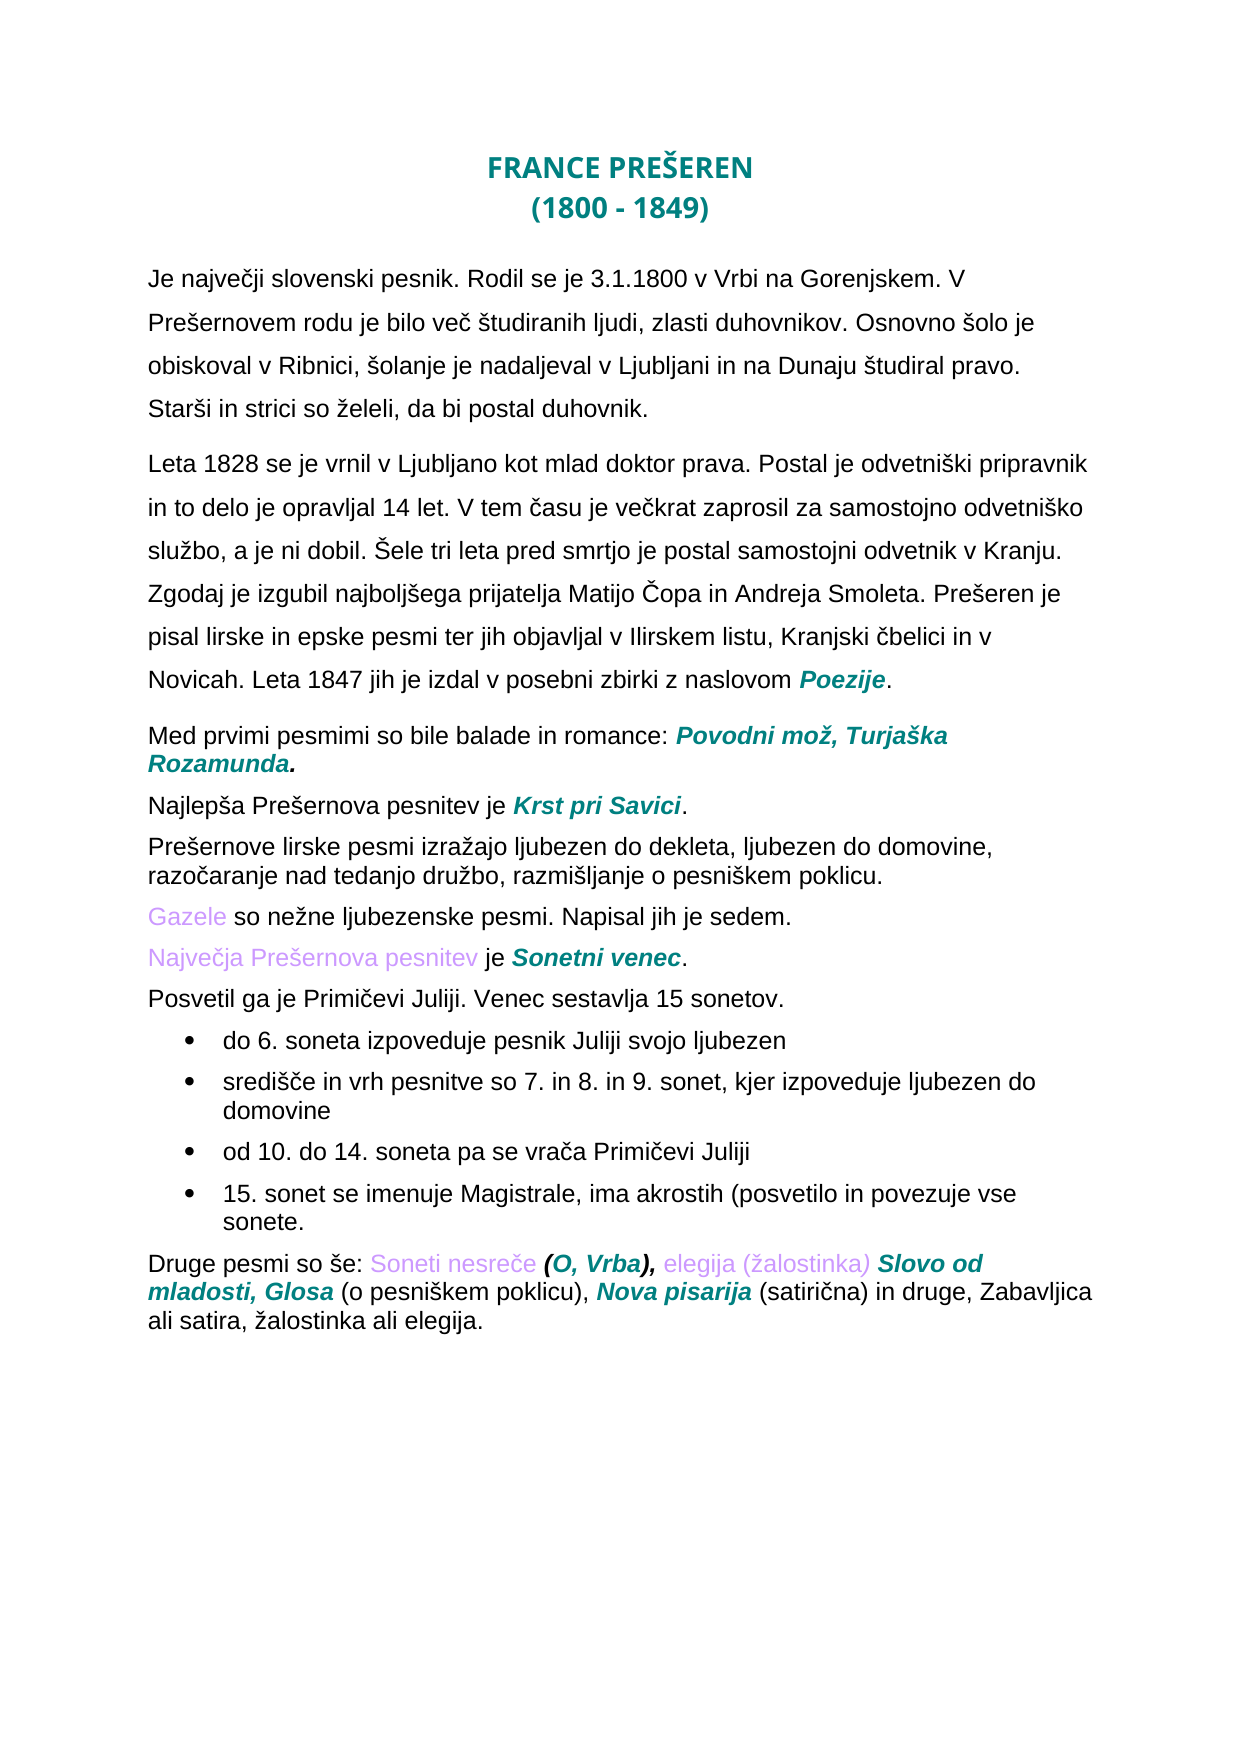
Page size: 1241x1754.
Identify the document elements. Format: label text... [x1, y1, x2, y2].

text Je največji slovenski pesnik. Rodil se je 3.1.1800 v Vrbi na Gorenjskem. V Prešernovem rodu je bilo več študiranih ljudi, zlasti duhovnikov. Osnovno šolo je obiskoval v Ribnici, šolanje je nadaljeval v Ljubljani in na Dunaju študiral pravo. Starši in strici so želeli, da bi postal duhovnik. [148, 264, 1093, 423]
text Posvetil ga je Primičevi Juliji. Venec sestavlja 15 sonetov. [148, 984, 1093, 1013]
list središče in vrh pesnitve so 7. in 8. in 9. sonet, kjer izpoveduje ljubezen do domovine [185, 1067, 1093, 1125]
text Leta 1828 se je vrnil v Ljubljano kot mlad doktor prava. Postal je odvetniški pripravnik in to delo je opravljal 14 let. V tem času je večkrat zaprosil za samostojno odvetniško službo, a je ni dobil. Šele tri leta pred smrtjo je postal samostojni odvetnik v Kranju. Zgodaj je izgubil najboljšega prijatelja Matijo Čopa in Andreja Smoleta. Prešeren je pisal lirske in epske pesmi ter jih objavljal v Ilirskem listu, Kranjski čbelici in v Novicah. Leta 1847 jih je izdal v posebni zbirki z naslovom Poezije. [148, 449, 1093, 694]
text Najlepša Prešernova pesnitev je Krst pri Savici. [148, 791, 1093, 819]
list do 6. soneta izpoveduje pesnik Juliji svojo ljubezen [185, 1026, 1093, 1054]
list od 10. do 14. soneta pa se vrača Primičevi Juliji [185, 1137, 1093, 1166]
title FRANCE PREŠEREN [148, 148, 1093, 187]
text Druge pesmi so še: Soneti nesreče (O, Vrba), elegija (žalostinka) Slovo od mladosti, Glosa (o pesniškem poklicu), Nova pisarija (satirična) in druge, Zabavljica ali satira, žalostinka ali elegija. [148, 1249, 1093, 1335]
text Prešernove lirske pesmi izražajo ljubezen do dekleta, ljubezen do domovine, razočaranje nad tedanjo družbo, razmišljanje o pesniškem poklicu. [148, 832, 1093, 889]
title (1800 - 1849) [148, 187, 1093, 227]
text Največja Prešernova pesnitev je Sonetni venec. [148, 943, 1093, 972]
text Med prvimi pesmimi so bile balade in romance: Povodni mož, Turjaška Rozamunda. [148, 721, 1093, 778]
text Gazele so nežne ljubezenske pesmi. Napisal jih je sedem. [148, 902, 1093, 931]
list 15. sonet se imenuje Magistrale, ima akrostih (posvetilo in povezuje vse sonete. [185, 1178, 1093, 1236]
